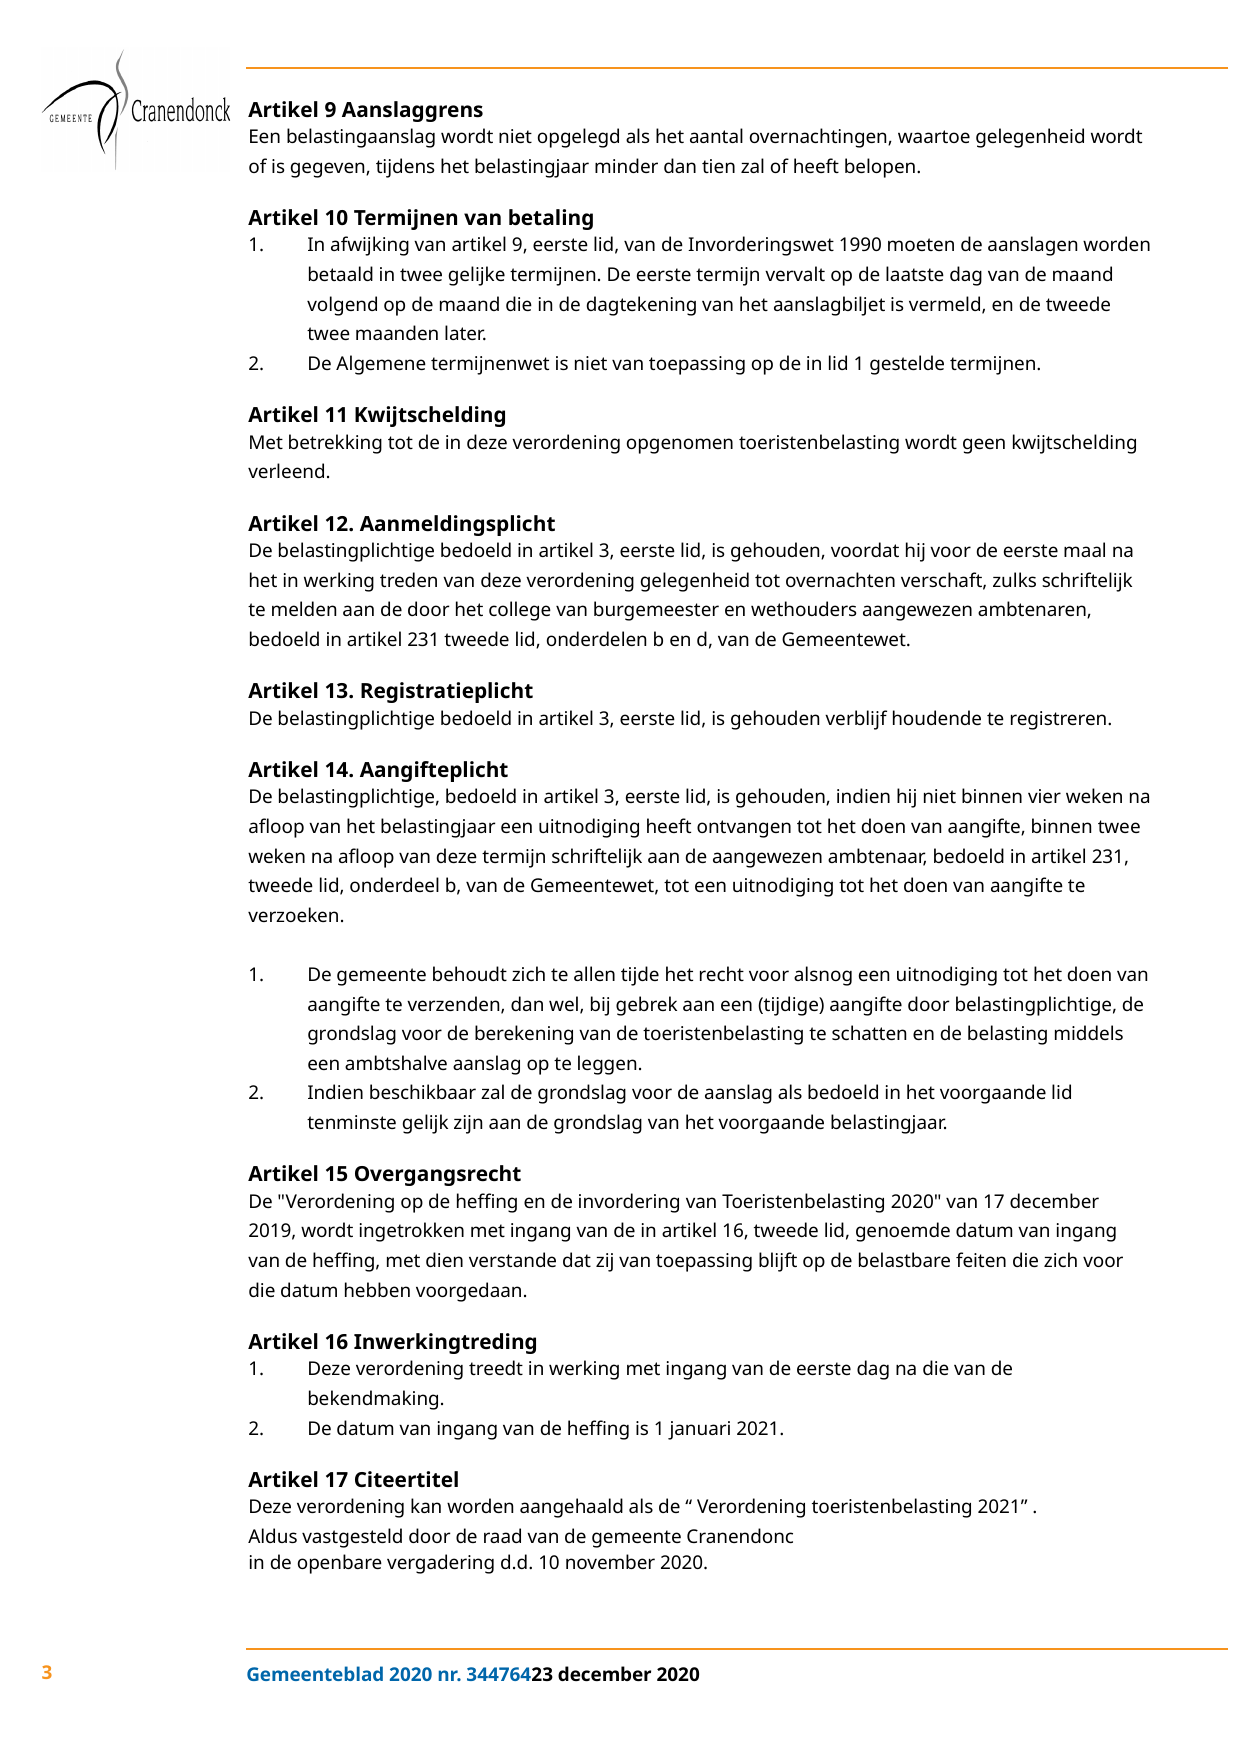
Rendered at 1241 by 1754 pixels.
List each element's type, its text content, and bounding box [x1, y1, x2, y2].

text Met betrekking tot de in deze verordening opgenomen toeristenbelasting wordt geen kwijtschelding verleend. [248, 429, 1152, 484]
text Deze verordening kan worden aangehaald als de “ Verordening toeristenbelasting 2021” . [248, 1494, 1152, 1519]
text De "Verordening op de heffing en de invordering van Toeristenbelasting 2020" van 17 december 2019, wordt ingetrokken met ingang van de in artikel 16, tweede lid, genoemde datum van ingang van de heffing, met dien verstande dat zij van toepassing blijft op de belastbare feiten die zich voor die datum hebben voorgedaan. [248, 1188, 1152, 1302]
list In afwijking van artikel 9, eerste lid, van de Invorderingswet 1990 moeten de aanslagen worden betaald in twee gelijke termijnen. De eerste termijn vervalt op de laatste dag van de maand volgend op de maand die in de dagtekening van het aanslagbiljet is vermeld, en de tweede twee maanden later. [248, 232, 1152, 346]
list Deze verordening treedt in werking met ingang van de eerste dag na die van de bekendmaking. [248, 1356, 1152, 1411]
text Een belastingaanslag wordt niet opgelegd als het aantal overnachtingen, waartoe gelegenheid wordt of is gegeven, tijdens het belastingjaar minder dan tien zal of heeft belopen. [248, 123, 1152, 178]
text De belastingplichtige bedoeld in artikel 3, eerste lid, is gehouden, voordat hij voor de eerste maal na het in werking treden van deze verordening gelegenheid tot overnachten verschaft, zulks schriftelijk te melden aan de door het college van burgemeester en wethouders aangewezen ambtenaren, bedoeld in artikel 231 tweede lid, onderdelen b en d, van de Gemeentewet. [248, 537, 1152, 652]
list De gemeente behoudt zich te allen tijde het recht voor alsnog een uitnodiging tot het doen van aangifte te verzenden, dan wel, bij gebrek aan een (tijdige) aangifte door belastingplichtige, de grondslag voor de berekening van de toeristenbelasting te schatten en de belasting middels een ambtshalve aanslag op te leggen. [248, 961, 1152, 1076]
text De belastingplichtige bedoeld in artikel 3, eerste lid, is gehouden verblijf houdende te registreren. [248, 705, 1152, 731]
text Artikel 11 Kwijtschelding [248, 400, 1152, 429]
text Artikel 15 Overgangsrecht [248, 1159, 1152, 1188]
picture [41, 47, 231, 172]
text in de openbare vergadering d.d. 10 november 2020. [248, 1549, 1152, 1575]
text Artikel 12. Aanmeldingsplicht [248, 509, 1152, 537]
text De belastingplichtige, bedoeld in artikel 3, eerste lid, is gehouden, indien hij niet binnen vier weken na afloop van het belastingjaar een uitnodiging heeft ontvangen tot het doen van aangifte, binnen twee weken na afloop van deze termijn schriftelijk aan de aangewezen ambtenaar, bedoeld in artikel 231, tweede lid, onderdeel b, van de Gemeentewet, tot een uitnodiging tot het doen van aangifte te verzoeken. [248, 784, 1152, 928]
list De Algemene termijnenwet is niet van toepassing op de in lid 1 gestelde termijnen. [248, 350, 1152, 376]
list De datum van ingang van de heffing is 1 januari 2021. [248, 1415, 1152, 1441]
text Artikel 14. Aangifteplicht [248, 755, 1152, 784]
list Indien beschikbaar zal de grondslag voor de aanslag als bedoeld in het voorgaande lid tenminste gelijk zijn aan de grondslag van het voorgaande belastingjaar. [248, 1079, 1152, 1135]
text Artikel 17 Citeertitel [248, 1465, 1152, 1494]
text Aldus vastgesteld door de raad van de gemeente Cranendonc [248, 1523, 1152, 1549]
text Artikel 10 Termijnen van betaling [248, 203, 1152, 232]
text Artikel 16 Inwerkingtreding [248, 1327, 1152, 1356]
text Artikel 9 Aanslaggrens [248, 95, 1152, 123]
text Artikel 13. Registratieplicht [248, 676, 1152, 705]
